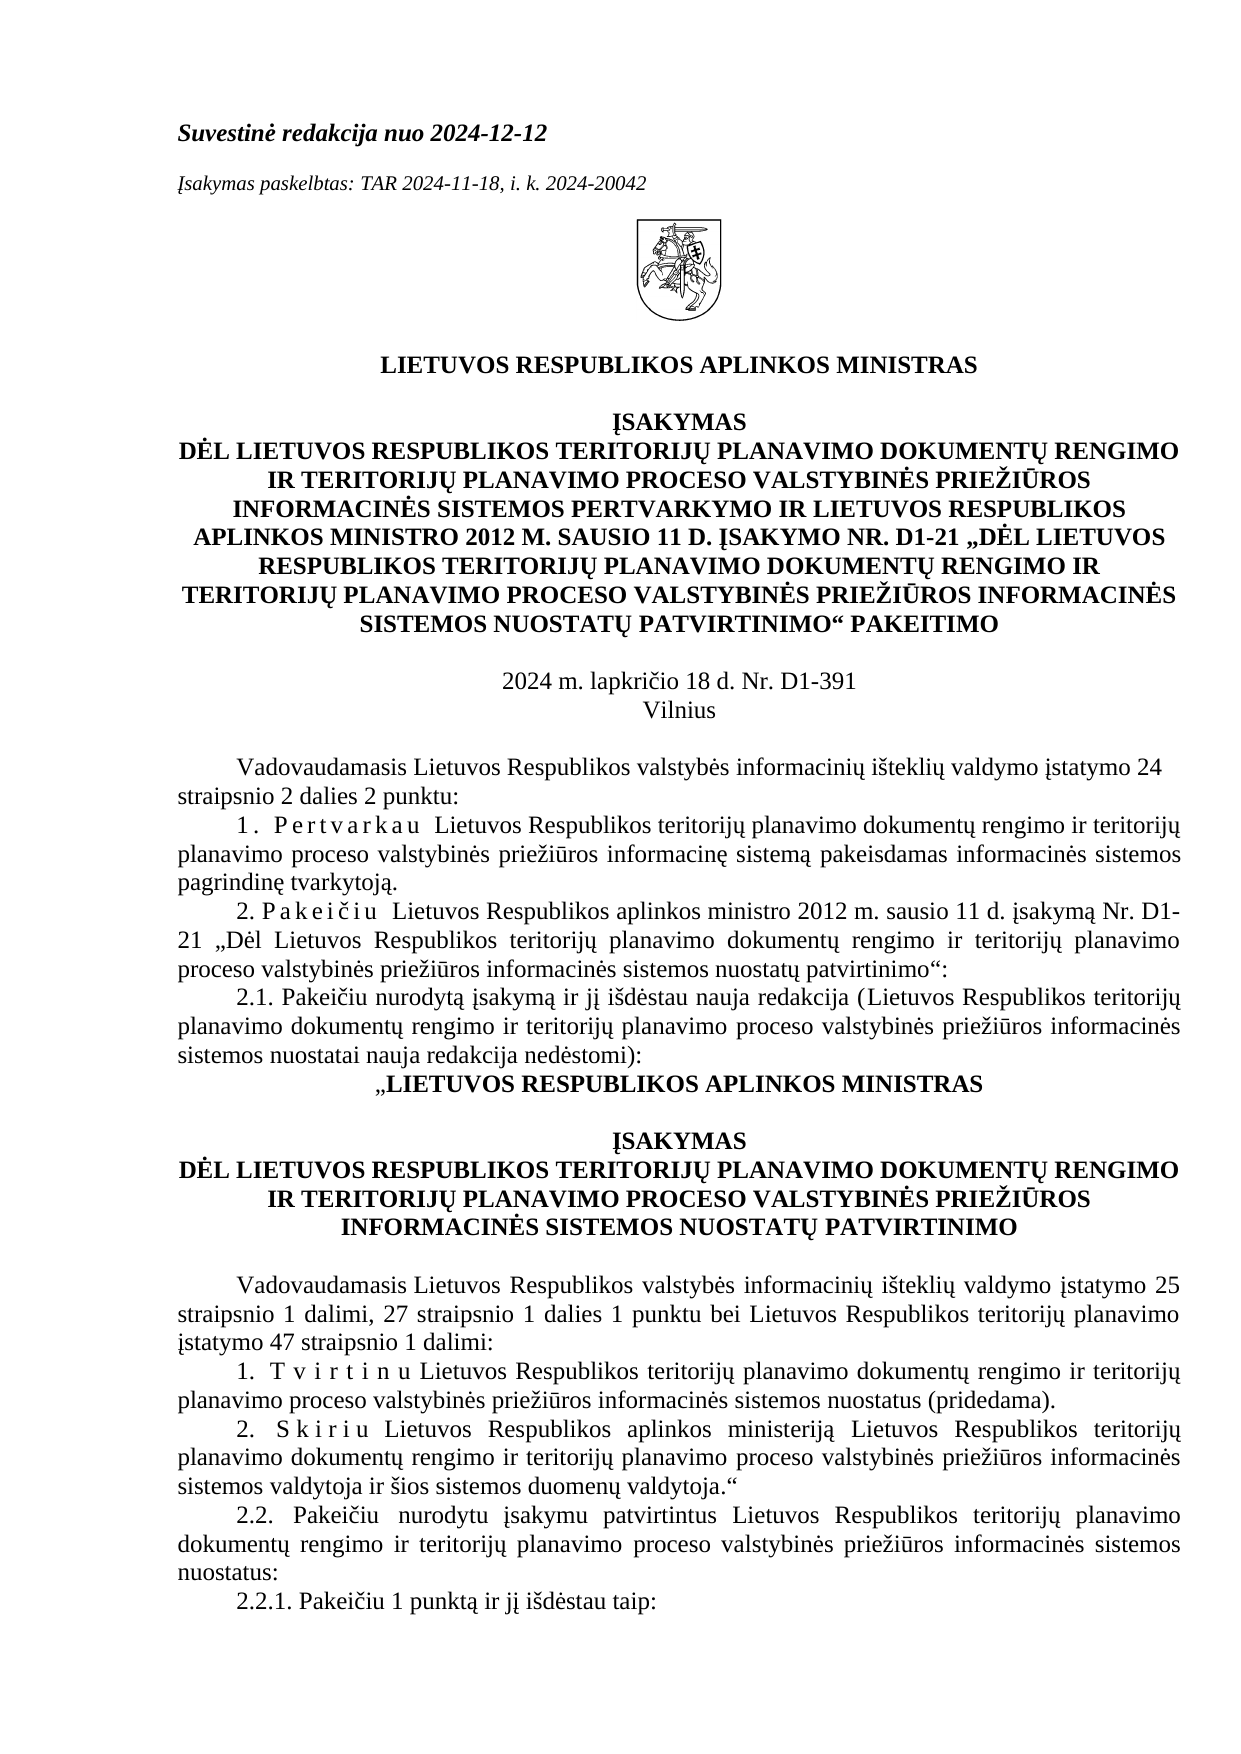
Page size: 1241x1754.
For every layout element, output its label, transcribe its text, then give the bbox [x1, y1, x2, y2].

text 2.2. Pakeičiu nurodytu įsakymu patvirtintus Lietuvos Respublikos teritorijų planavimo dokumentų rengimo ir teritorijų planavimo proceso valstybinės priežiūros informacinės sistemos nuostatus: [177, 1500, 1181, 1586]
text 2024 m. lapkričio 18 d. Nr. D1-391 [177, 666, 1181, 695]
text Įsakymas paskelbtas: TAR 2024-11-18, i. k. 2024-20042 [177, 171, 1181, 195]
text Vilnius [177, 695, 1181, 724]
text DĖL LIETUVOS RESPUBLIKOS TERITORIJŲ PLANAVIMO DOKUMENTŲ RENGIMO IR TERITORIJŲ PLANAVIMO PROCESO VALSTYBINĖS PRIEŽIŪROS INFORMACINĖS SISTEMOS PERTVARKYMO IR LIETUVOS RESPUBLIKOS APLINKOS MINISTRO 2012 M. SAUSIO 11 D. ĮSAKYMO NR. D1-21 „DĖL LIETUVOS RESPUBLIKOS TERITORIJŲ PLANAVIMO DOKUMENTŲ RENGIMO IR TERITORIJŲ PLANAVIMO PROCESO VALSTYBINĖS PRIEŽIŪROS INFORMACINĖS SISTEMOS NUOSTATŲ PATVIRTINIMO“ PAKEITIMO [177, 436, 1181, 637]
text 1. T v i r t i n u Lietuvos Respublikos teritorijų planavimo dokumentų rengimo ir teritorijų planavimo proceso valstybinės priežiūros informacinės sistemos nuostatus (pridedama). [177, 1356, 1181, 1414]
text DĖL LIETUVOS RESPUBLIKOS TERITORIJŲ PLANAVIMO DOKUMENTŲ RENGIMO IR TERITORIJŲ PLANAVIMO PROCESO VALSTYBINĖS PRIEŽIŪROS INFORMACINĖS SISTEMOS NUOSTATŲ PATVIRTINIMO [177, 1155, 1181, 1241]
text Suvestinė redakcija nuo 2024-12-12 [177, 118, 1181, 147]
text 2.2.1. Pakeičiu 1 punktą ir jį išdėstau taip: [177, 1586, 1181, 1615]
text 1. Pertvarkau Lietuvos Respublikos teritorijų planavimo dokumentų rengimo ir teritorijų planavimo proceso valstybinės priežiūros informacinę sistemą pakeisdamas informacinės sistemos pagrindinę tvarkytoją. [177, 810, 1181, 896]
text Vadovaudamasis Lietuvos Respublikos valstybės informacinių išteklių valdymo įstatymo 24 straipsnio 2 dalies 2 punktu: [177, 752, 1181, 810]
text 2.1. Pakeičiu nurodytą įsakymą ir jį išdėstau nauja redakcija (Lietuvos Respublikos teritorijų planavimo dokumentų rengimo ir teritorijų planavimo proceso valstybinės priežiūros informacinės sistemos nuostatai nauja redakcija nedėstomi): [177, 982, 1181, 1069]
text „LIETUVOS RESPUBLIKOS APLINKOS MINISTRAS [177, 1069, 1181, 1097]
text ĮSAKYMAS [177, 407, 1181, 436]
text 2. S k i r i u Lietuvos Respublikos aplinkos ministeriją Lietuvos Respublikos teritorijų planavimo dokumentų rengimo ir teritorijų planavimo proceso valstybinės priežiūros informacinės sistemos valdytoja ir šios sistemos duomenų valdytoja.“ [177, 1414, 1181, 1500]
text 2. Pakeičiu Lietuvos Respublikos aplinkos ministro 2012 m. sausio 11 d. įsakymą Nr. D1-21 „Dėl Lietuvos Respublikos teritorijų planavimo dokumentų rengimo ir teritorijų planavimo proceso valstybinės priežiūros informacinės sistemos nuostatų patvirtinimo“: [177, 896, 1181, 982]
text ĮSAKYMAS [177, 1126, 1181, 1155]
text Vadovaudamasis Lietuvos Respublikos valstybės informacinių išteklių valdymo įstatymo 25 straipsnio 1 dalimi, 27 straipsnio 1 dalies 1 punktu bei Lietuvos Respublikos teritorijų planavimo įstatymo 47 straipsnio 1 dalimi: [177, 1270, 1181, 1356]
text LIETUVOS RESPUBLIKOS APLINKOS MINISTRAS [177, 350, 1181, 379]
